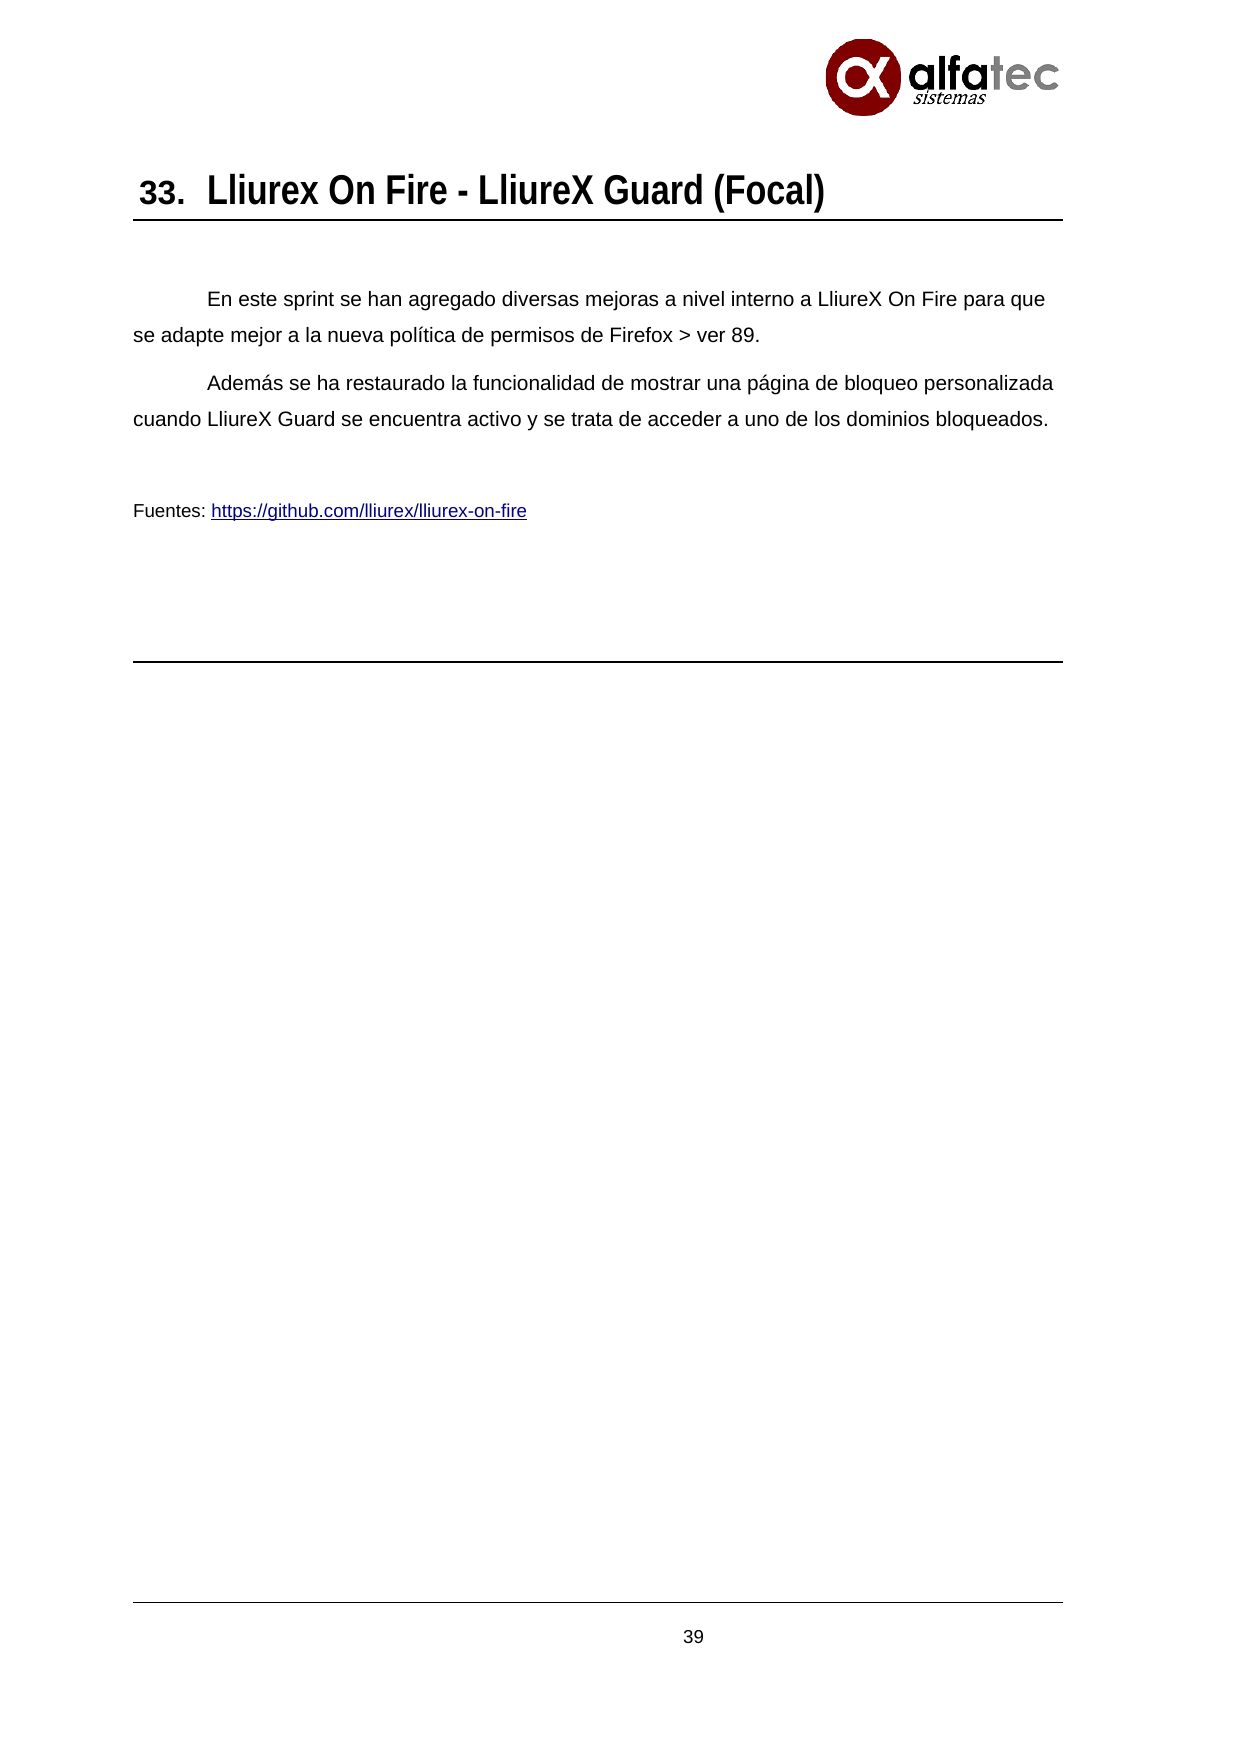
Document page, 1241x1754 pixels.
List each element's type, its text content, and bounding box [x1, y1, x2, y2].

picture [825, 39, 1061, 116]
text Fuentes: https://github.com/lliurex/lliurex-on-fire [133, 500, 1063, 522]
subtitle Lliurex On Fire - LliureX Guard (Focal) [133, 159, 1063, 219]
text En este sprint se han agregado diversas mejoras a nivel interno a LliureX On Fire para que se adapte mejor a la nueva política de permisos de Firefox > ver 89. [133, 287, 1063, 347]
text Además se ha restaurado la funcionalidad de mostrar una página de bloqueo personalizada cuando LliureX Guard se encuentra activo y se trata de acceder a uno de los dominios bloqueados. [133, 371, 1063, 431]
